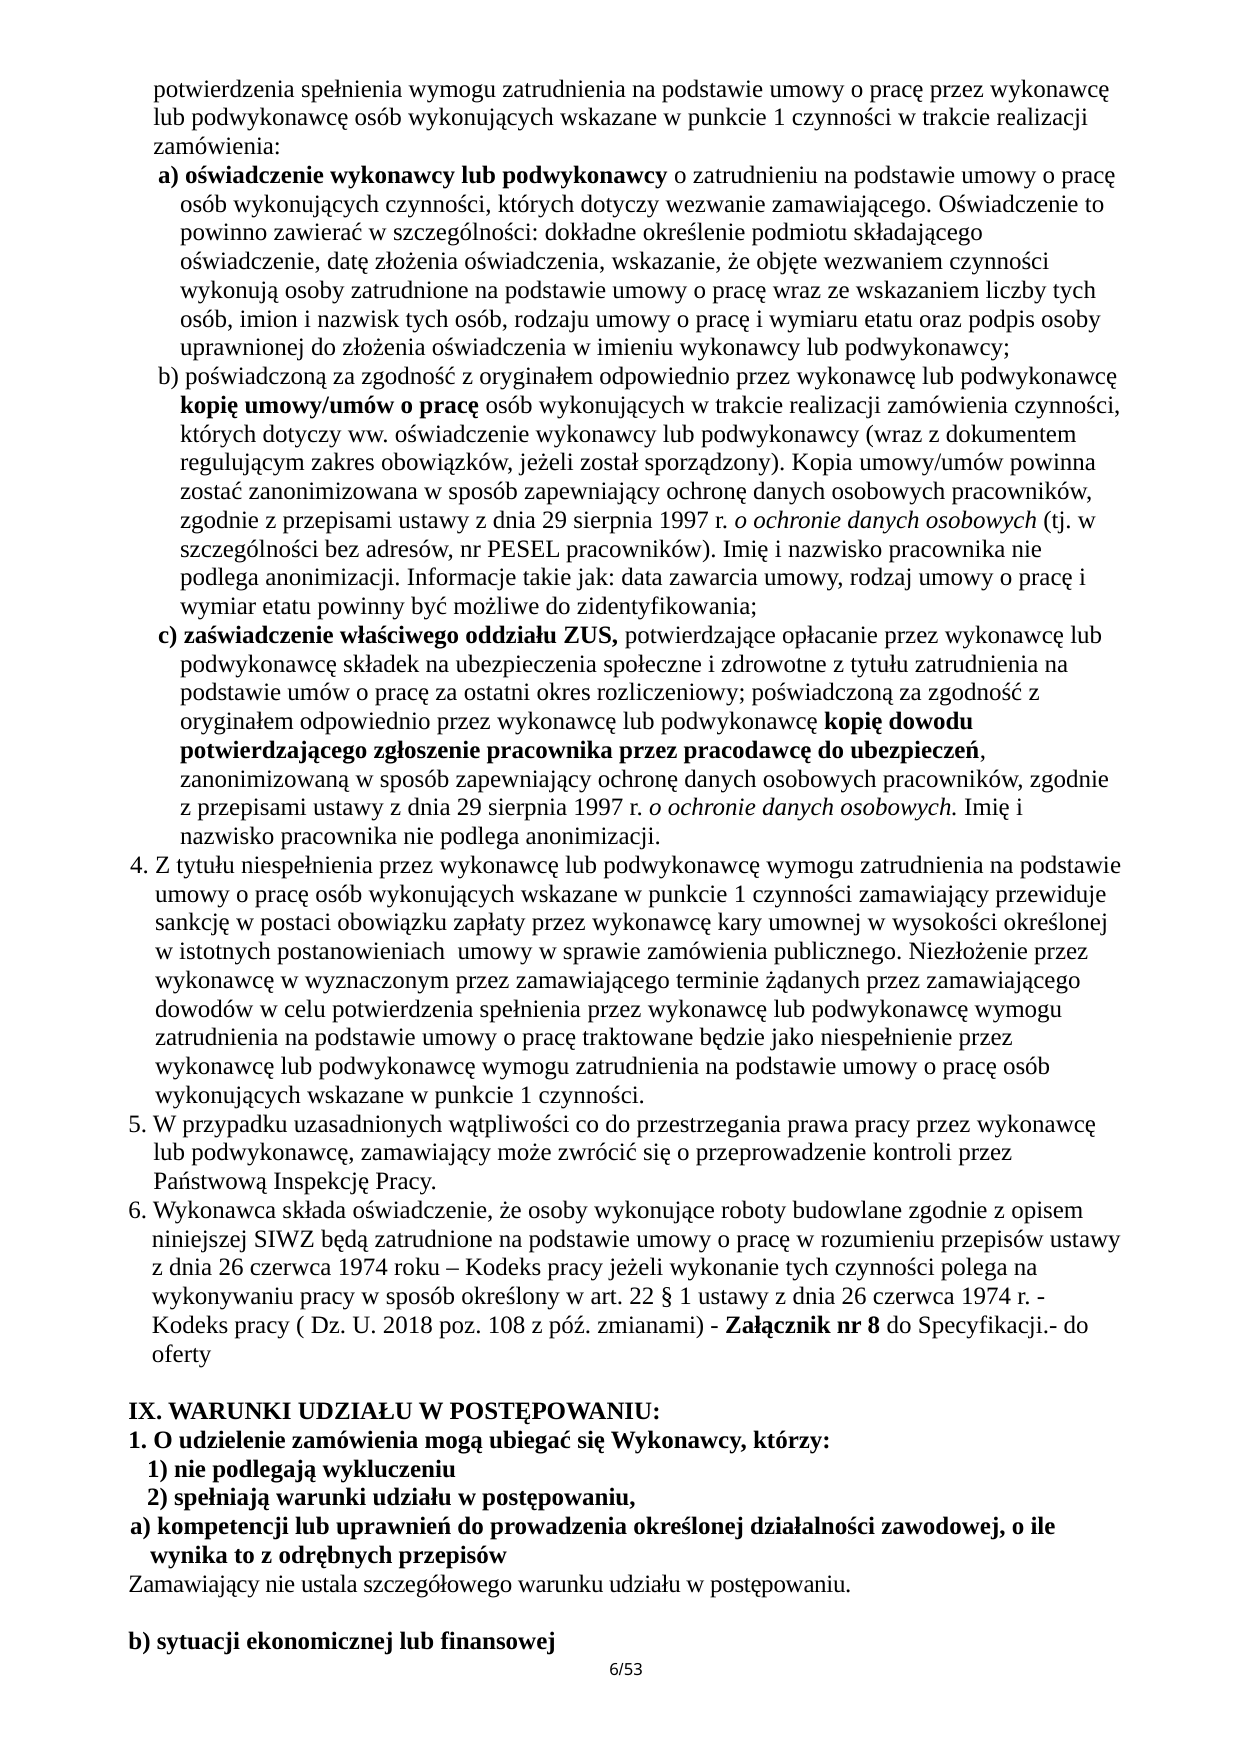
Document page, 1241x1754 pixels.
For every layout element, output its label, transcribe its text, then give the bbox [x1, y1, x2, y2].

text potwierdzenia spełnienia wymogu zatrudnienia na podstawie umowy o pracę przez wykonawcę lub podwykonawcę osób wykonujących wskazane w punkcie 1 czynności w trakcie realizacji zamówienia: [127, 74, 1123, 160]
text c) zaświadczenie właściwego oddziału ZUS, potwierdzające opłacanie przez wykonawcę lub podwykonawcę składek na ubezpieczenia społeczne i zdrowotne z tytułu zatrudnienia na podstawie umów o pracę za ostatni okres rozliczeniowy; poświadczoną za zgodność z oryginałem odpowiednio przez wykonawcę lub podwykonawcę kopię dowodu potwierdzającego zgłoszenie pracownika przez pracodawcę do ubezpieczeń, zanonimizowaną w sposób zapewniający ochronę danych osobowych pracowników, zgodnie z przepisami ustawy z dnia 29 sierpnia 1997 r. o ochronie danych osobowych. Imię i nazwisko pracownika nie podlega anonimizacji. [158, 620, 1123, 850]
text 4. Z tytułu niespełnienia przez wykonawcę lub podwykonawcę wymogu zatrudnienia na podstawie umowy o pracę osób wykonujących wskazane w punkcie 1 czynności zamawiający przewiduje sankcję w postaci obowiązku zapłaty przez wykonawcę kary umownej w wysokości określonej w istotnych postanowieniach umowy w sprawie zamówienia publicznego. Niezłożenie przez wykonawcę w wyznaczonym przez zamawiającego terminie żądanych przez zamawiającego dowodów w celu potwierdzenia spełnienia przez wykonawcę lub podwykonawcę wymogu zatrudnienia na podstawie umowy o pracę traktowane będzie jako niespełnienie przez wykonawcę lub podwykonawcę wymogu zatrudnienia na podstawie umowy o pracę osób wykonujących wskazane w punkcie 1 czynności. [130, 850, 1123, 1109]
text IX. WARUNKI UDZIAŁU W POSTĘPOWANIU: [128, 1396, 1123, 1425]
text 2) spełniają warunki udziału w postępowaniu, [147, 1482, 1123, 1511]
text b) sytuacji ekonomicznej lub finansowej [128, 1626, 1123, 1655]
text 6. Wykonawca składa oświadczenie, że osoby wykonujące roboty budowlane zgodnie z opisem niniejszej SIWZ będą zatrudnione na podstawie umowy o pracę w rozumieniu przepisów ustawy z dnia 26 czerwca 1974 roku – Kodeks pracy jeżeli wykonanie tych czynności polega na wykonywaniu pracy w sposób określony w art. 22 § 1 ustawy z dnia 26 czerwca 1974 r. - Kodeks pracy ( Dz. U. 2018 poz. 108 z póź. zmianami) - Załącznik nr 8 do Specyfikacji.- do oferty [128, 1195, 1123, 1367]
text 1) nie podlegają wykluczeniu [147, 1454, 1123, 1482]
text a) kompetencji lub uprawnień do prowadzenia określonej działalności zawodowej, o ile wynika to z odrębnych przepisów [130, 1511, 1123, 1569]
text 1. O udzielenie zamówienia mogą ubiegać się Wykonawcy, którzy: [128, 1425, 1123, 1454]
text Zamawiający nie ustala szczegółowego warunku udziału w postępowaniu. [128, 1569, 1123, 1597]
text b) poświadczoną za zgodność z oryginałem odpowiednio przez wykonawcę lub podwykonawcę kopię umowy/umów o pracę osób wykonujących w trakcie realizacji zamówienia czynności, których dotyczy ww. oświadczenie wykonawcy lub podwykonawcy (wraz z dokumentem regulującym zakres obowiązków, jeżeli został sporządzony). Kopia umowy/umów powinna zostać zanonimizowana w sposób zapewniający ochronę danych osobowych pracowników, zgodnie z przepisami ustawy z dnia 29 sierpnia 1997 r. o ochronie danych osobowych (tj. w szczególności bez adresów, nr PESEL pracowników). Imię i nazwisko pracownika nie podlega anonimizacji. Informacje takie jak: data zawarcia umowy, rodzaj umowy o pracę i wymiar etatu powinny być możliwe do zidentyfikowania; [158, 361, 1123, 620]
text 5. W przypadku uzasadnionych wątpliwości co do przestrzegania prawa pracy przez wykonawcę lub podwykonawcę, zamawiający może zwrócić się o przeprowadzenie kontroli przez Państwową Inspekcję Pracy. [128, 1109, 1123, 1195]
text a) oświadczenie wykonawcy lub podwykonawcy o zatrudnieniu na podstawie umowy o pracę osób wykonujących czynności, których dotyczy wezwanie zamawiającego. Oświadczenie to powinno zawierać w szczególności: dokładne określenie podmiotu składającego oświadczenie, datę złożenia oświadczenia, wskazanie, że objęte wezwaniem czynności wykonują osoby zatrudnione na podstawie umowy o pracę wraz ze wskazaniem liczby tych osób, imion i nazwisk tych osób, rodzaju umowy o pracę i wymiaru etatu oraz podpis osoby uprawnionej do złożenia oświadczenia w imieniu wykonawcy lub podwykonawcy; [158, 160, 1123, 361]
